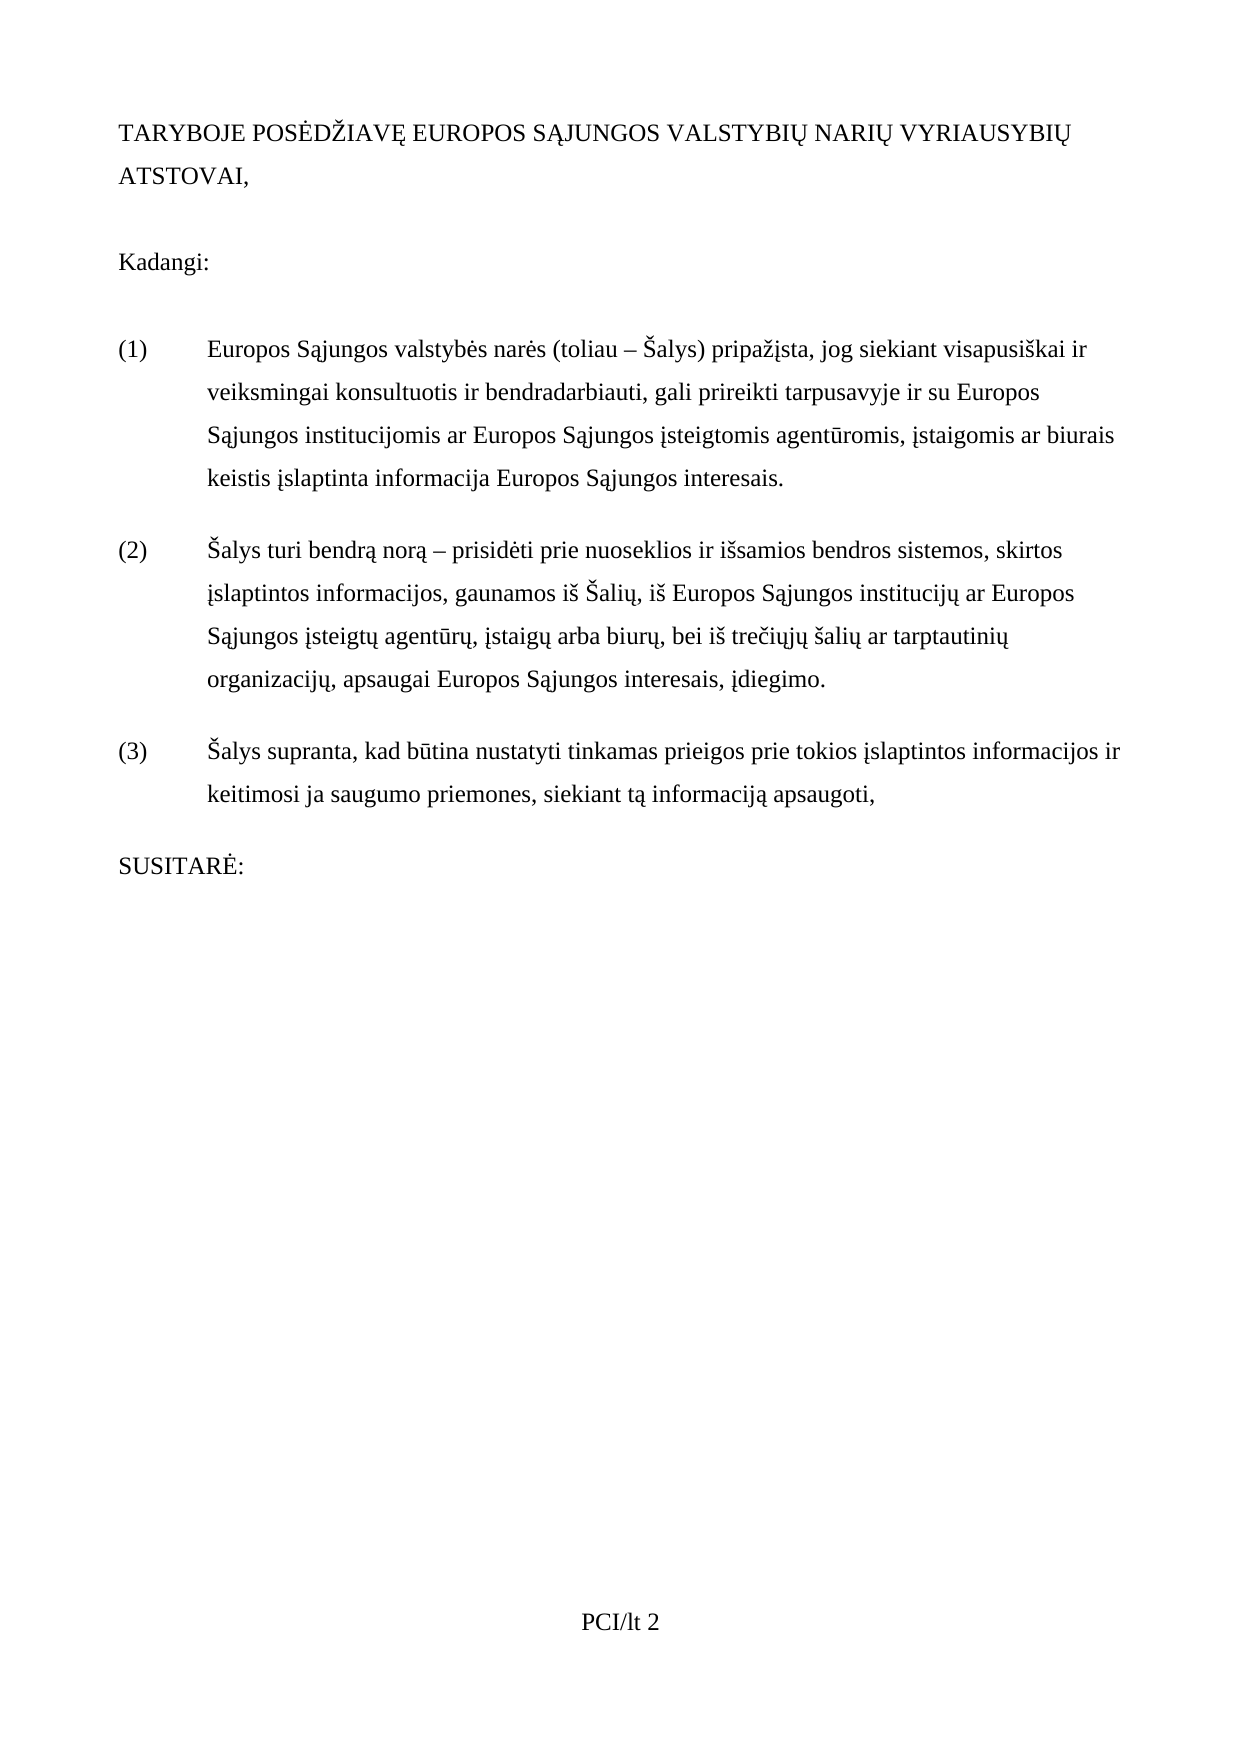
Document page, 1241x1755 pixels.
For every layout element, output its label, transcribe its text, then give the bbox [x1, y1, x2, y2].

text (2) Šalys turi bendrą norą – prisidėti prie nuoseklios ir išsamios bendros sistemos, skirtos įslaptintos informacijos, gaunamos iš Šalių, iš Europos Sąjungos institucijų ar Europos Sąjungos įsteigtų agentūrų, įstaigų arba biurų, bei iš trečiųjų šalių ar tarptautinių organizacijų, apsaugai Europos Sąjungos interesais, įdiegimo. [118, 535, 1122, 693]
text (1) Europos Sąjungos valstybės narės (toliau – Šalys) pripažįsta, jog siekiant visapusiškai ir veiksmingai konsultuotis ir bendradarbiauti, gali prireikti tarpusavyje ir su Europos Sąjungos institucijomis ar Europos Sąjungos įsteigtomis agentūromis, įstaigomis ar biurais keistis įslaptinta informacija Europos Sąjungos interesais. [118, 334, 1122, 492]
text Kadangi: [118, 247, 1122, 276]
text SUSITARĖ: [118, 851, 1122, 880]
text TARYBOJE POSĖDŽIAVĘ EUROPOS SĄJUNGOS VALSTYBIŲ NARIŲ VYRIAUSYBIŲ ATSTOVAI, [118, 118, 1122, 190]
text (3) Šalys supranta, kad būtina nustatyti tinkamas prieigos prie tokios įslaptintos informacijos ir keitimosi ja saugumo priemones, siekiant tą informaciją apsaugoti, [118, 736, 1122, 808]
